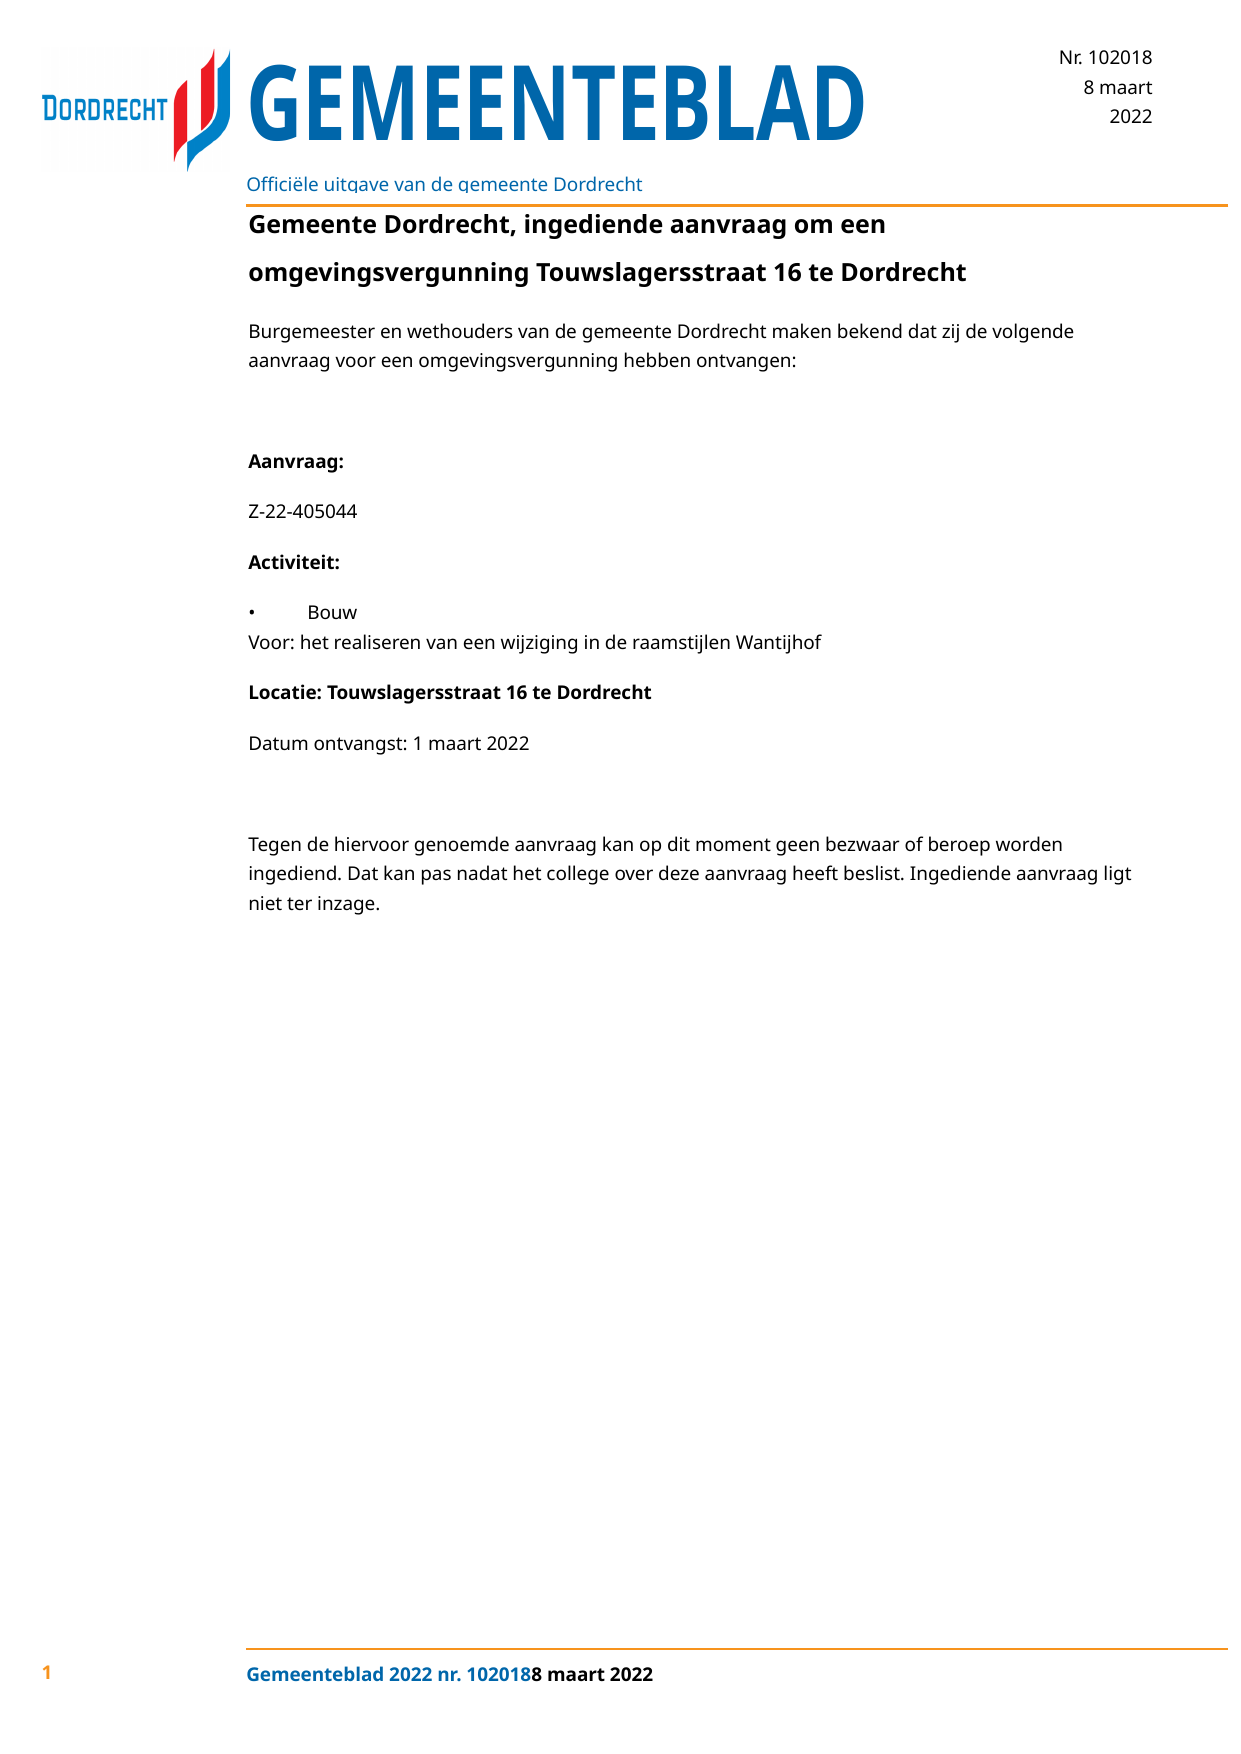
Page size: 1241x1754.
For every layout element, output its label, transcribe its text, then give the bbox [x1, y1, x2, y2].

text Gemeente Dordrecht, ingediende aanvraag om een omgevingsvergunning Touwslagersstraat 16 te Dordrecht [248, 207, 1152, 288]
picture [41, 47, 231, 172]
text Tegen de hiervoor genoemde aanvraag kan op dit moment geen bezwaar of beroep worden ingediend. Dat kan pas nadat het college over deze aanvraag heeft beslist. Ingediende aanvraag ligt niet ter inzage. [248, 831, 1152, 916]
text Activiteit: [248, 549, 1152, 575]
text Datum ontvangst: 1 maart 2022 [248, 730, 1152, 756]
list Bouw [248, 599, 1152, 625]
text Z-22-405044 [248, 499, 1152, 524]
text Voor: het realiseren van een wijziging in de raamstijlen Wantijhof [248, 629, 1152, 655]
text Burgemeester en wethouders van de gemeente Dordrecht maken bekend dat zij de volgende aanvraag voor een omgevingsvergunning hebben ontvangen: [248, 318, 1152, 373]
text Locatie: Touwslagersstraat 16 te Dordrecht [248, 679, 1152, 705]
text Aanvraag: [248, 448, 1152, 474]
